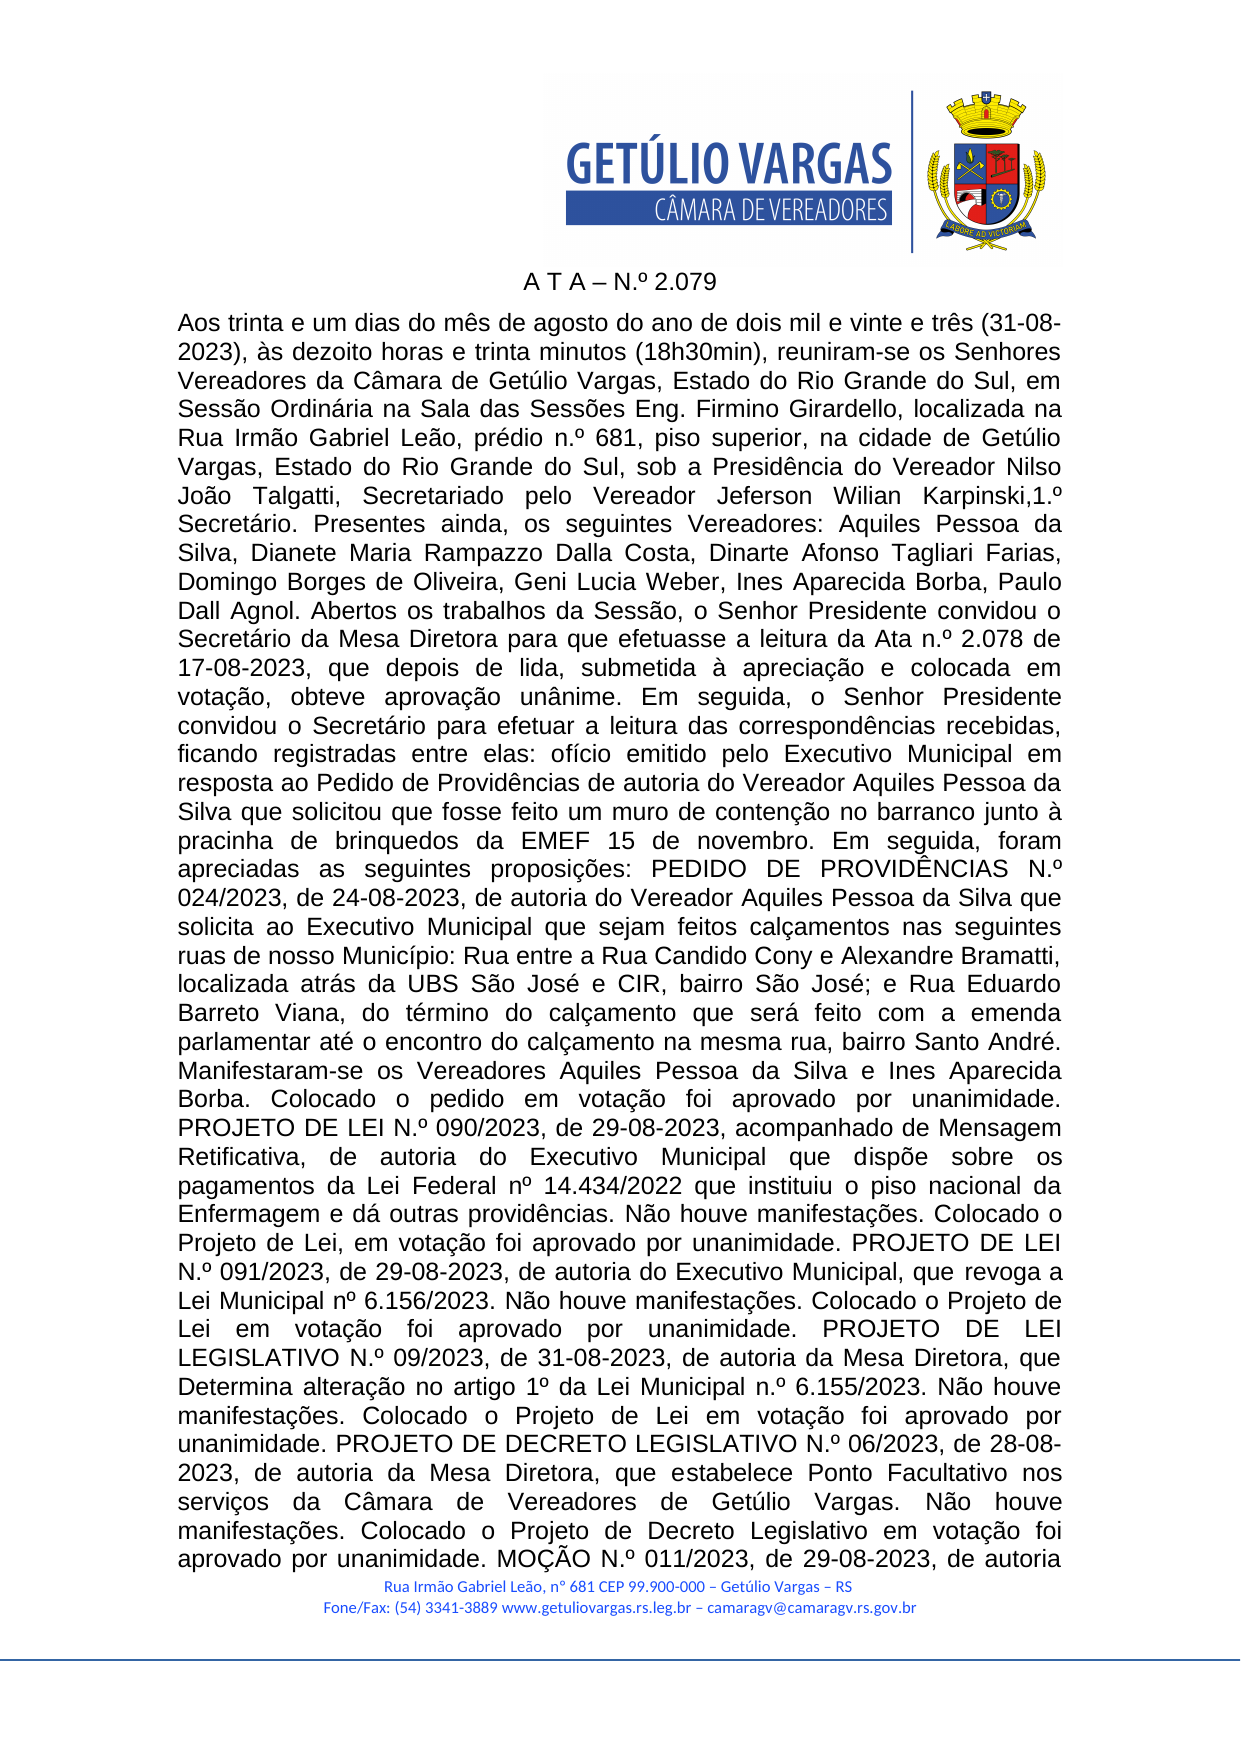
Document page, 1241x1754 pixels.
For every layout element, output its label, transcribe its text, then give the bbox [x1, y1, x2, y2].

text A T A – N.º 2.079 [177, 261, 1063, 296]
text Aos trinta e um dias do mês de agosto do ano de dois mil e vinte e três (31-08-2023), às dezoito horas e trinta minutos (18h30min), reuniram-se os Senhores Vereadores da Câmara de Getúlio Vargas, Estado do Rio Grande do Sul, em Sessão Ordinária na Sala das Sessões Eng. Firmino Girardello, localizada na Rua Irmão Gabriel Leão, prédio n.º 681, piso superior, na cidade de Getúlio Vargas, Estado do Rio Grande do Sul, sob a Presidência do Vereador Nilso João Talgatti, Secretariado pelo Vereador Jeferson Wilian Karpinski,1.º Secretário. Presentes ainda, os seguintes Vereadores: Aquiles Pessoa da Silva, Dianete Maria Rampazzo Dalla Costa, Dinarte Afonso Tagliari Farias, Domingo Borges de Oliveira, Geni Lucia Weber, Ines Aparecida Borba, Paulo Dall Agnol. Abertos os trabalhos da Sessão, o Senhor Presidente convidou o Secretário da Mesa Diretora para que efetuasse a leitura da Ata n.º 2.078 de 17-08-2023, que depois de lida, submetida à apreciação e colocada em votação, obteve aprovação unânime. Em seguida, o Senhor Presidente convidou o Secretário para efetuar a leitura das correspondências recebidas, ficando registradas entre elas: ofício emitido pelo Executivo Municipal em resposta ao Pedido de Providências de autoria do Vereador Aquiles Pessoa da Silva que solicitou que fosse feito um muro de contenção no barranco junto à pracinha de brinquedos da EMEF 15 de novembro. Em seguida, foram apreciadas as seguintes proposições: PEDIDO DE PROVIDÊNCIAS N.º 024/2023, de 24-08-2023, de autoria do Vereador Aquiles Pessoa da Silva que solicita ao Executivo Municipal que sejam feitos calçamentos nas seguintes ruas de nosso Município: Rua entre a Rua Candido Cony e Alexandre Bramatti, localizada atrás da UBS São José e CIR, bairro São José; e Rua Eduardo Barreto Viana, do término do calçamento que será feito com a emenda parlamentar até o encontro do calçamento na mesma rua, bairro Santo André. Manifestaram-se os Vereadores Aquiles Pessoa da Silva e Ines Aparecida Borba. Colocado o pedido em votação foi aprovado por unanimidade. PROJETO DE LEI N.º 090/2023, de 29-08-2023, acompanhado de Mensagem Retificativa, de autoria do Executivo Municipal que dispõe sobre os pagamentos da Lei Federal nº 14.434/2022 que instituiu o piso nacional da Enfermagem e dá outras providências. Não houve manifestações. Colocado o Projeto de Lei, em votação foi aprovado por unanimidade. PROJETO DE LEI N.º 091/2023, de 29-08-2023, de autoria do Executivo Municipal, que revoga a Lei Municipal nº 6.156/2023. Não houve manifestações. Colocado o Projeto de Lei em votação foi aprovado por unanimidade. PROJETO DE LEI LEGISLATIVO N.º 09/2023, de 31-08-2023, de autoria da Mesa Diretora, que Determina alteração no artigo 1º da Lei Municipal n.º 6.155/2023. Não houve manifestações. Colocado o Projeto de Lei em votação foi aprovado por unanimidade. PROJETO DE DECRETO LEGISLATIVO N.º 06/2023, de 28-08-2023, de autoria da Mesa Diretora, que estabelece Ponto Facultativo nos serviços da Câmara de Vereadores de Getúlio Vargas. Não houve manifestações. Colocado o Projeto de Decreto Legislativo em votação foi aprovado por unanimidade. MOÇÃO N.º 011/2023, de 29-08-2023, de autoria [177, 308, 1063, 1573]
